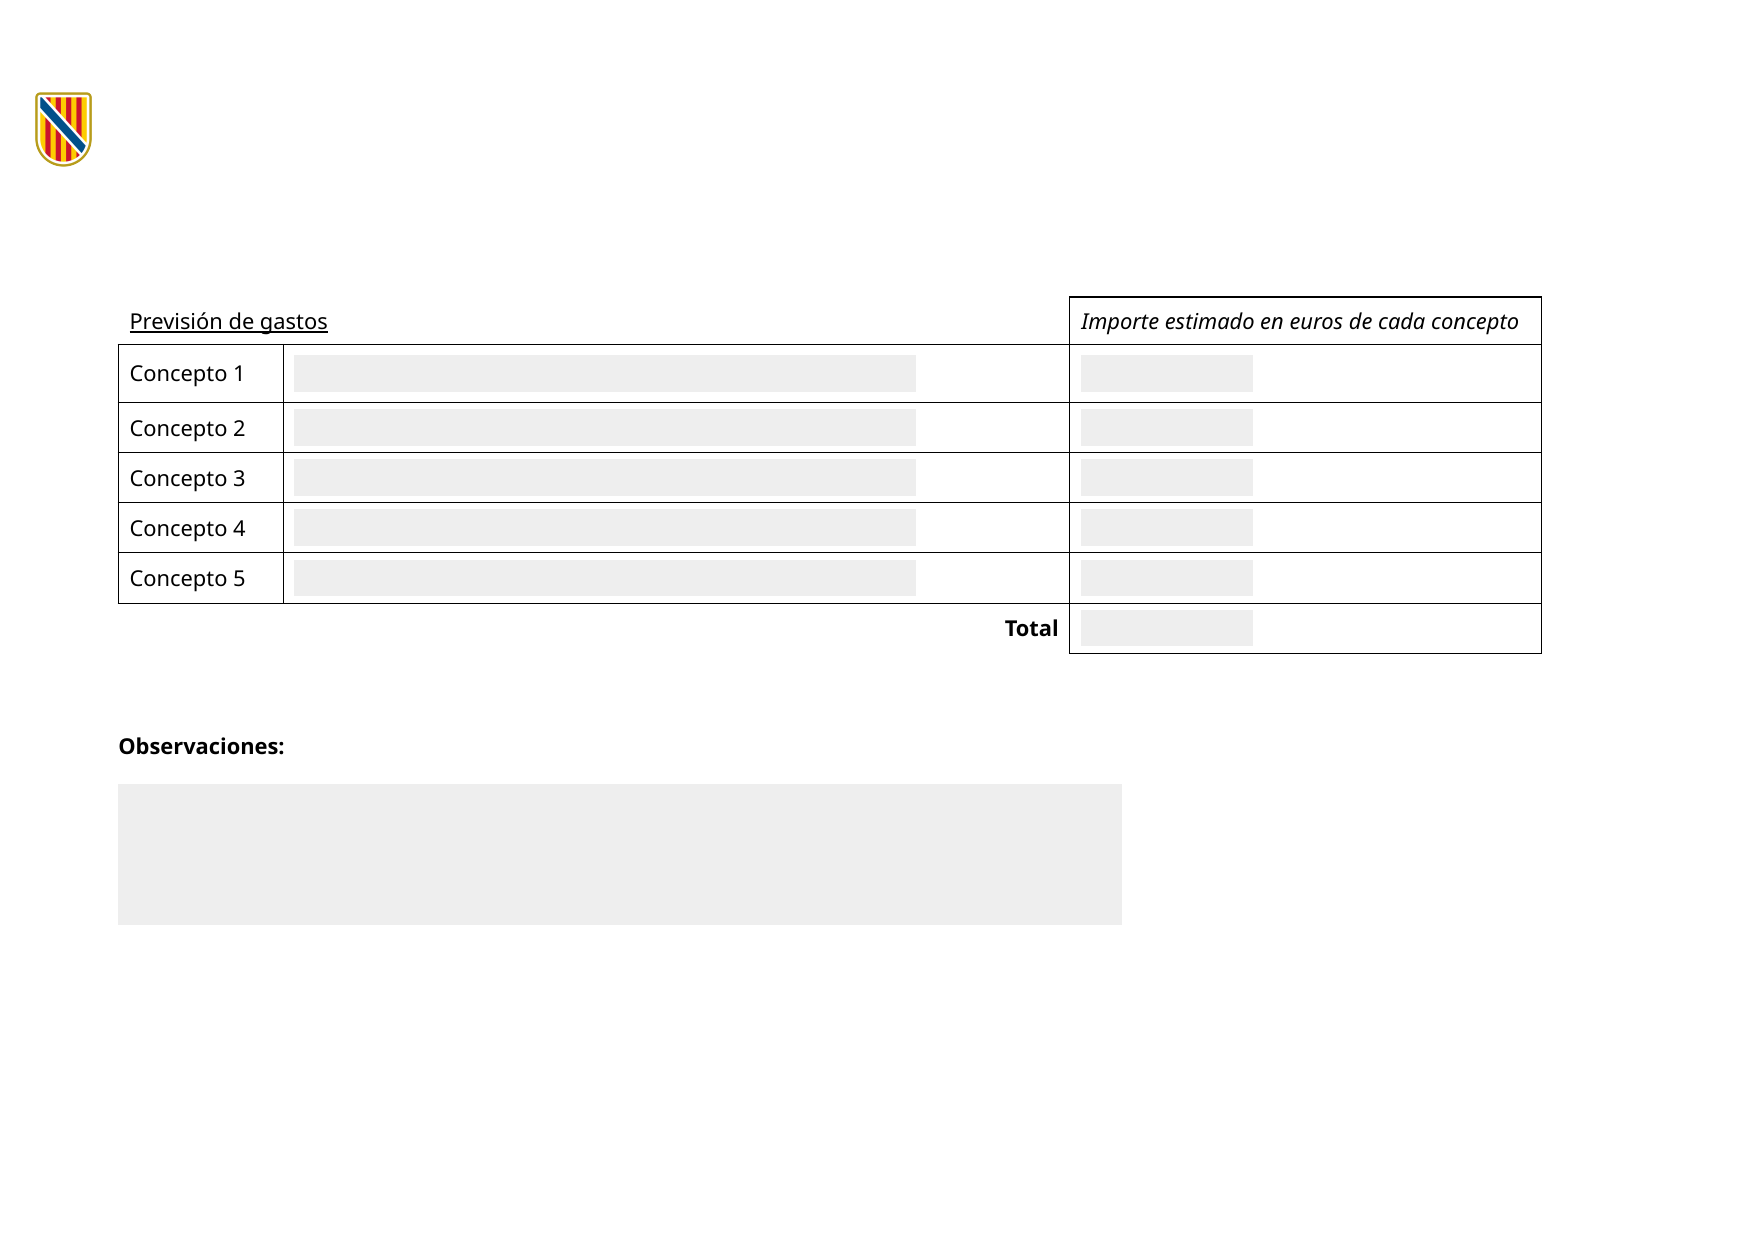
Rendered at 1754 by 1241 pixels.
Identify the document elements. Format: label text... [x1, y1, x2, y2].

table_cell [1070, 503, 1541, 552]
table_cell [284, 503, 1069, 552]
table_cell Concepto 3 [119, 453, 283, 502]
table_cell [284, 403, 1069, 452]
table_cell [284, 453, 1069, 502]
table_cell [1070, 345, 1541, 402]
picture [17, 64, 110, 195]
table_cell Total [283, 604, 1069, 652]
table_cell Concepto 4 [119, 503, 283, 552]
table_cell [1070, 604, 1541, 652]
table_header Previsión de gastos [118, 296, 1069, 344]
table_header Importe estimado en euros de cada concepto [1070, 298, 1541, 344]
table_cell [118, 604, 283, 652]
table_cell [1070, 553, 1541, 602]
table_cell Concepto 2 [119, 403, 283, 452]
table_cell [284, 345, 1069, 402]
table_cell [284, 553, 1069, 602]
table_cell [1070, 403, 1541, 452]
table_cell Concepto 5 [119, 553, 283, 602]
table_cell Concepto 1 [119, 345, 283, 402]
text Observaciones: [118, 731, 1636, 760]
table_cell [1070, 453, 1541, 502]
